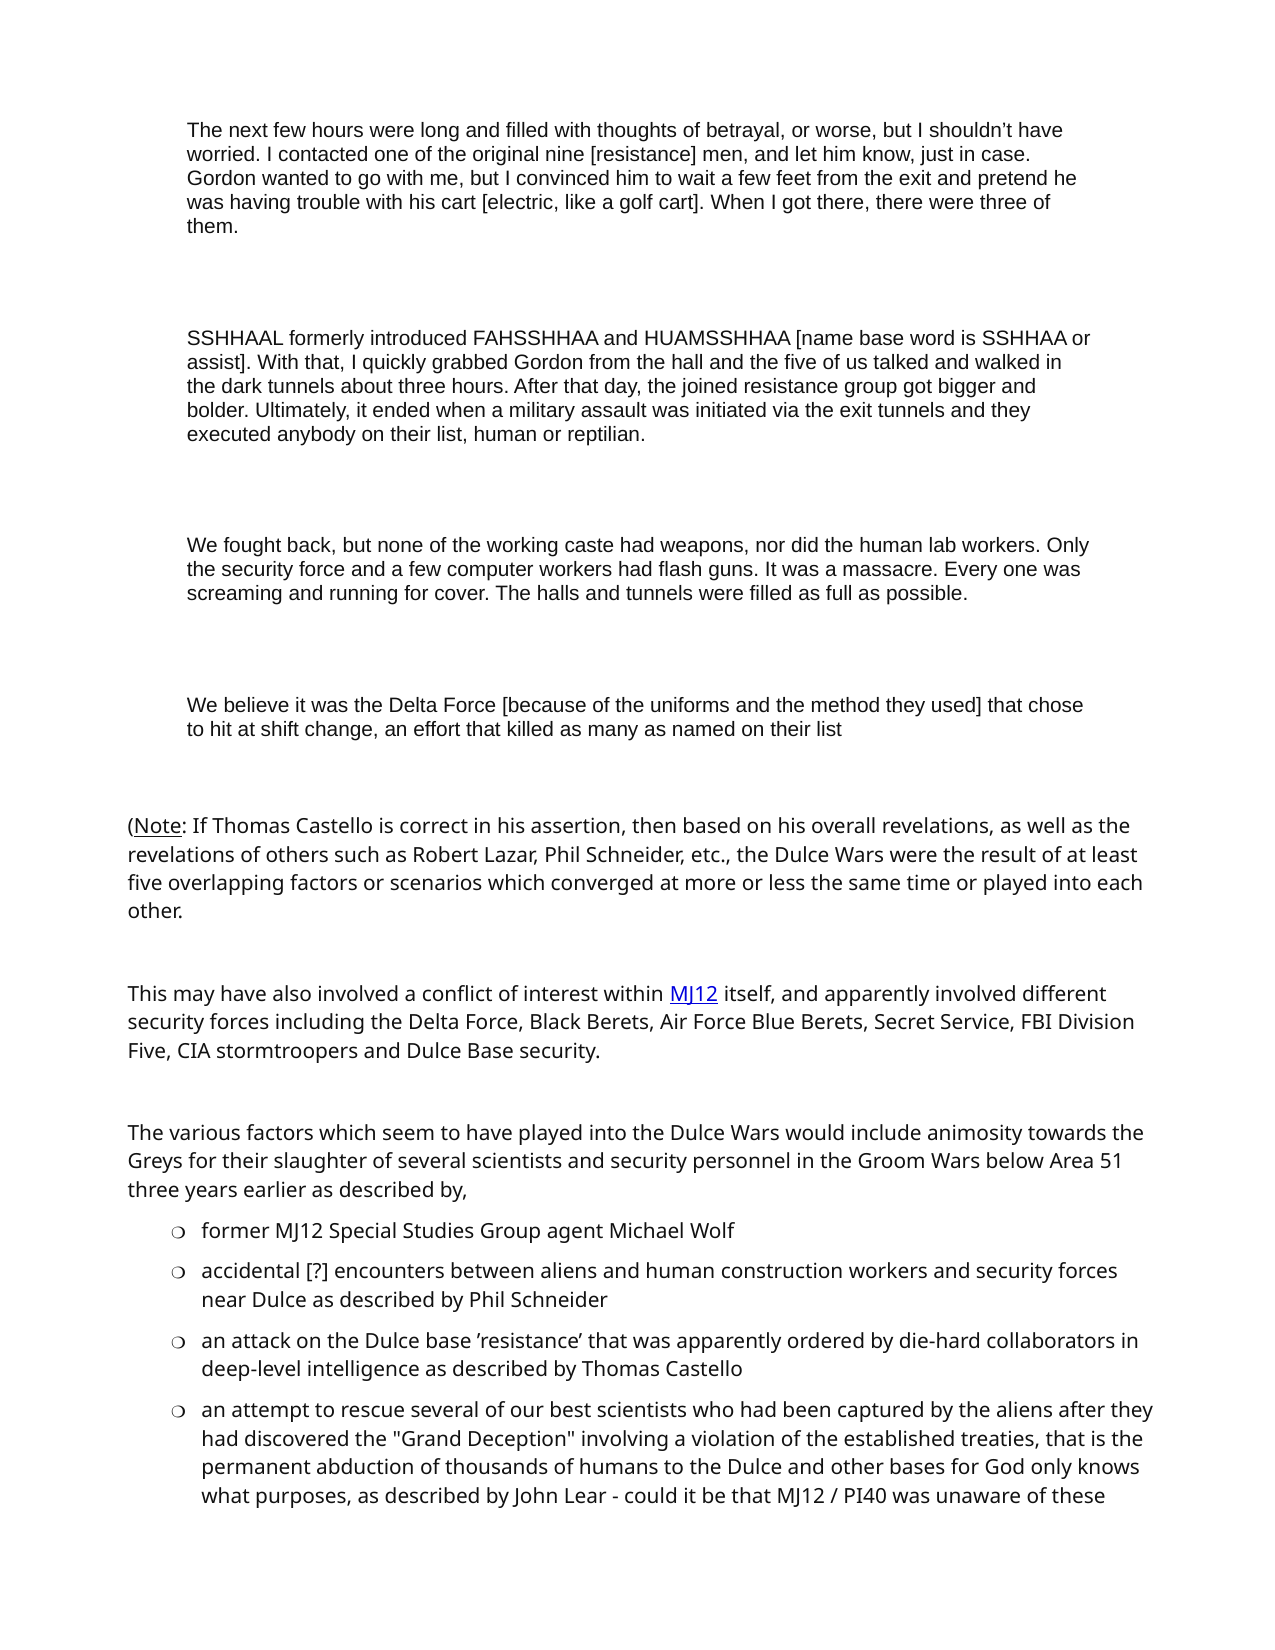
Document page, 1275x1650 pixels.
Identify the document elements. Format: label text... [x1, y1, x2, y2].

list accidental [?] encounters between aliens and human construction workers and security forces near Dulce as described by Phil Schneider [172, 1257, 1154, 1313]
list former MJ12 Special Studies Group agent Michael Wolf [172, 1216, 1154, 1244]
text We believe it was the Delta Force [because of the uniforms and the method they used] that chose to hit at shift change, an effort that killed as many as named on their list [187, 693, 1095, 741]
list an attack on the Dulce base ’resistance’ that was apparently ordered by die-hard collaborators in deep-level intelligence as described by Thomas Castello [172, 1326, 1154, 1383]
text We fought back, but none of the working caste had weapons, nor did the human lab workers. Only the security force and a few computer workers had flash guns. It was a massacre. Every one was screaming and running for cover. The halls and tunnels were filled as full as possible. [187, 533, 1095, 605]
text SSHHAAL formerly introduced FAHSSHHAA and HUAMSSHHAA [name base word is SSHHAA or assist]. With that, I quickly grabbed Gordon from the hall and the five of us talked and walked in the dark tunnels about three hours. After that day, the joined resistance group got bigger and bolder. Ultimately, it ended when a military assault was initiated via the exit tunnels and they executed anybody on their list, human or reptilian. [187, 326, 1095, 445]
text (Note: If Thomas Castello is correct in his assertion, then based on his overall revelations, as well as the revelations of others such as Robert Lazar, Phil Schneider, etc., the Dulce Wars were the result of at least five overlapping factors or scenarios which converged at more or less the same time or played into each other. [127, 811, 1154, 925]
text The various factors which seem to have played into the Dulce Wars would include animosity towards the Greys for their slaughter of several scientists and security personnel in the Groom Wars below Area 51 three years earlier as described by, [127, 1118, 1154, 1203]
list an attempt to rescue several of our best scientists who had been captured by the aliens after they had discovered the "Grand Deception" involving a violation of the established treaties, that is the permanent abduction of thousands of humans to the Dulce and other bases for God only knows what purposes, as described by John Lear - could it be that MJ12 / PI40 was unaware of these [172, 1395, 1154, 1509]
text The next few hours were long and filled with thoughts of betrayal, or worse, but I shouldn’t have worried. I contacted one of the original nine [resistance] men, and let him know, just in case. Gordon wanted to go with me, but I convinced him to wait a few feet from the exit and pretend he was having trouble with his cart [electric, like a golf cart]. When I got there, there were three of them. [187, 118, 1095, 238]
text This may have also involved a conflict of interest within MJ12 itself, and apparently involved different security forces including the Delta Force, Black Berets, Air Force Blue Berets, Secret Service, FBI Division Five, CIA stormtroopers and Dulce Base security. [127, 979, 1154, 1064]
